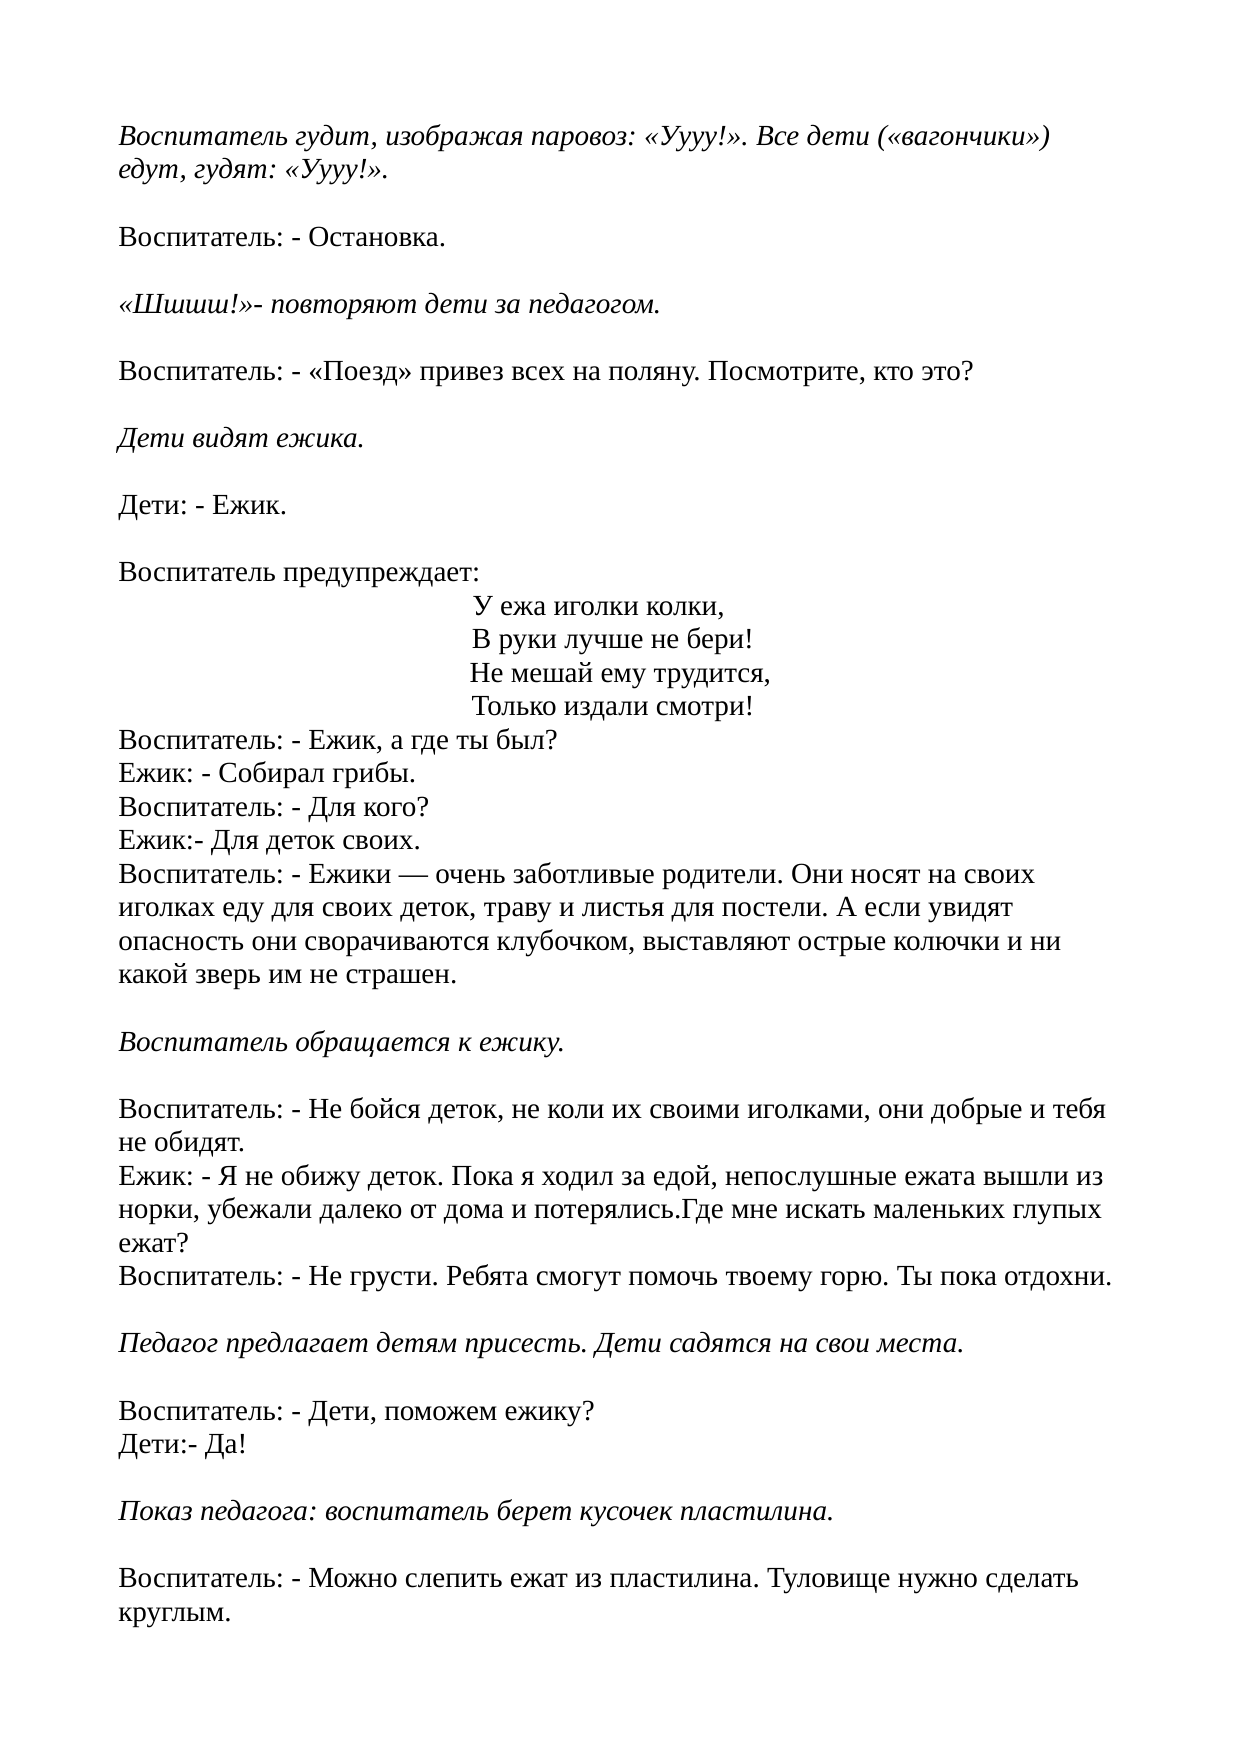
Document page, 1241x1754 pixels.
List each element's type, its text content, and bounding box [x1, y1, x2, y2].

text Воспитатель: - Не грусти. Ребята смогут помочь твоему горю. Ты пока отдохни. [118, 1258, 1122, 1292]
text Ежик: - Я не обижу деток. Пока я ходил за едой, непослушные ежата вышли из норки, убежали далеко от дома и потерялись.Где мне искать маленьких глупых ежат? [118, 1158, 1122, 1258]
text В руки лучше не бери! [118, 621, 1122, 655]
text Воспитатель: - Для кого? [118, 789, 1122, 822]
text Воспитатель: - Можно слепить ежат из пластилина. Туловище нужно сделать круглым. [118, 1560, 1122, 1627]
text Воспитатель обращается к ежику. [118, 1024, 1122, 1057]
text Воспитатель: - «Поезд» привез всех на поляну. Посмотрите, кто это? [118, 353, 1122, 386]
text Воспитатель: - Остановка. [118, 219, 1122, 252]
text Дети: - Ежик. [118, 487, 1122, 521]
text Воспитатель гудит, изображая паровоз: «Уууу!». Все дети («вагончики») едут, гудят: «Уууу!». [118, 118, 1122, 185]
text «Шшшш!»- повторяют дети за педагогом. [118, 286, 1122, 319]
text Ежик:- Для деток своих. [118, 822, 1122, 856]
text Педагог предлагает детям присесть. Дети садятся на свои места. [118, 1326, 1122, 1359]
text Не мешай ему трудится, [118, 655, 1122, 688]
text Ежик: - Собирал грибы. [118, 755, 1122, 789]
text Дети:- Да! [118, 1426, 1122, 1460]
text Воспитатель предупреждает: [118, 554, 1122, 588]
text Воспитатель: - Не бойся деток, не коли их своими иголками, они добрые и тебя не обидят. [118, 1091, 1122, 1158]
text Показ педагога: воспитатель берет кусочек пластилина. [118, 1493, 1122, 1527]
text Воспитатель: - Дети, поможем ежику? [118, 1393, 1122, 1426]
text У ежа иголки колки, [118, 588, 1122, 621]
text Воспитатель: - Ежик, а где ты был? [118, 722, 1122, 755]
text Воспитатель: - Ежики — очень заботливые родители. Они носят на своих иголках еду для своих деток, траву и листья для постели. А если увидят опасность они сворачиваются клубочком, выставляют острые колючки и ни какой зверь им не страшен. [118, 856, 1122, 990]
text Только издали смотри! [118, 688, 1122, 722]
text Дети видят ежика. [118, 420, 1122, 453]
